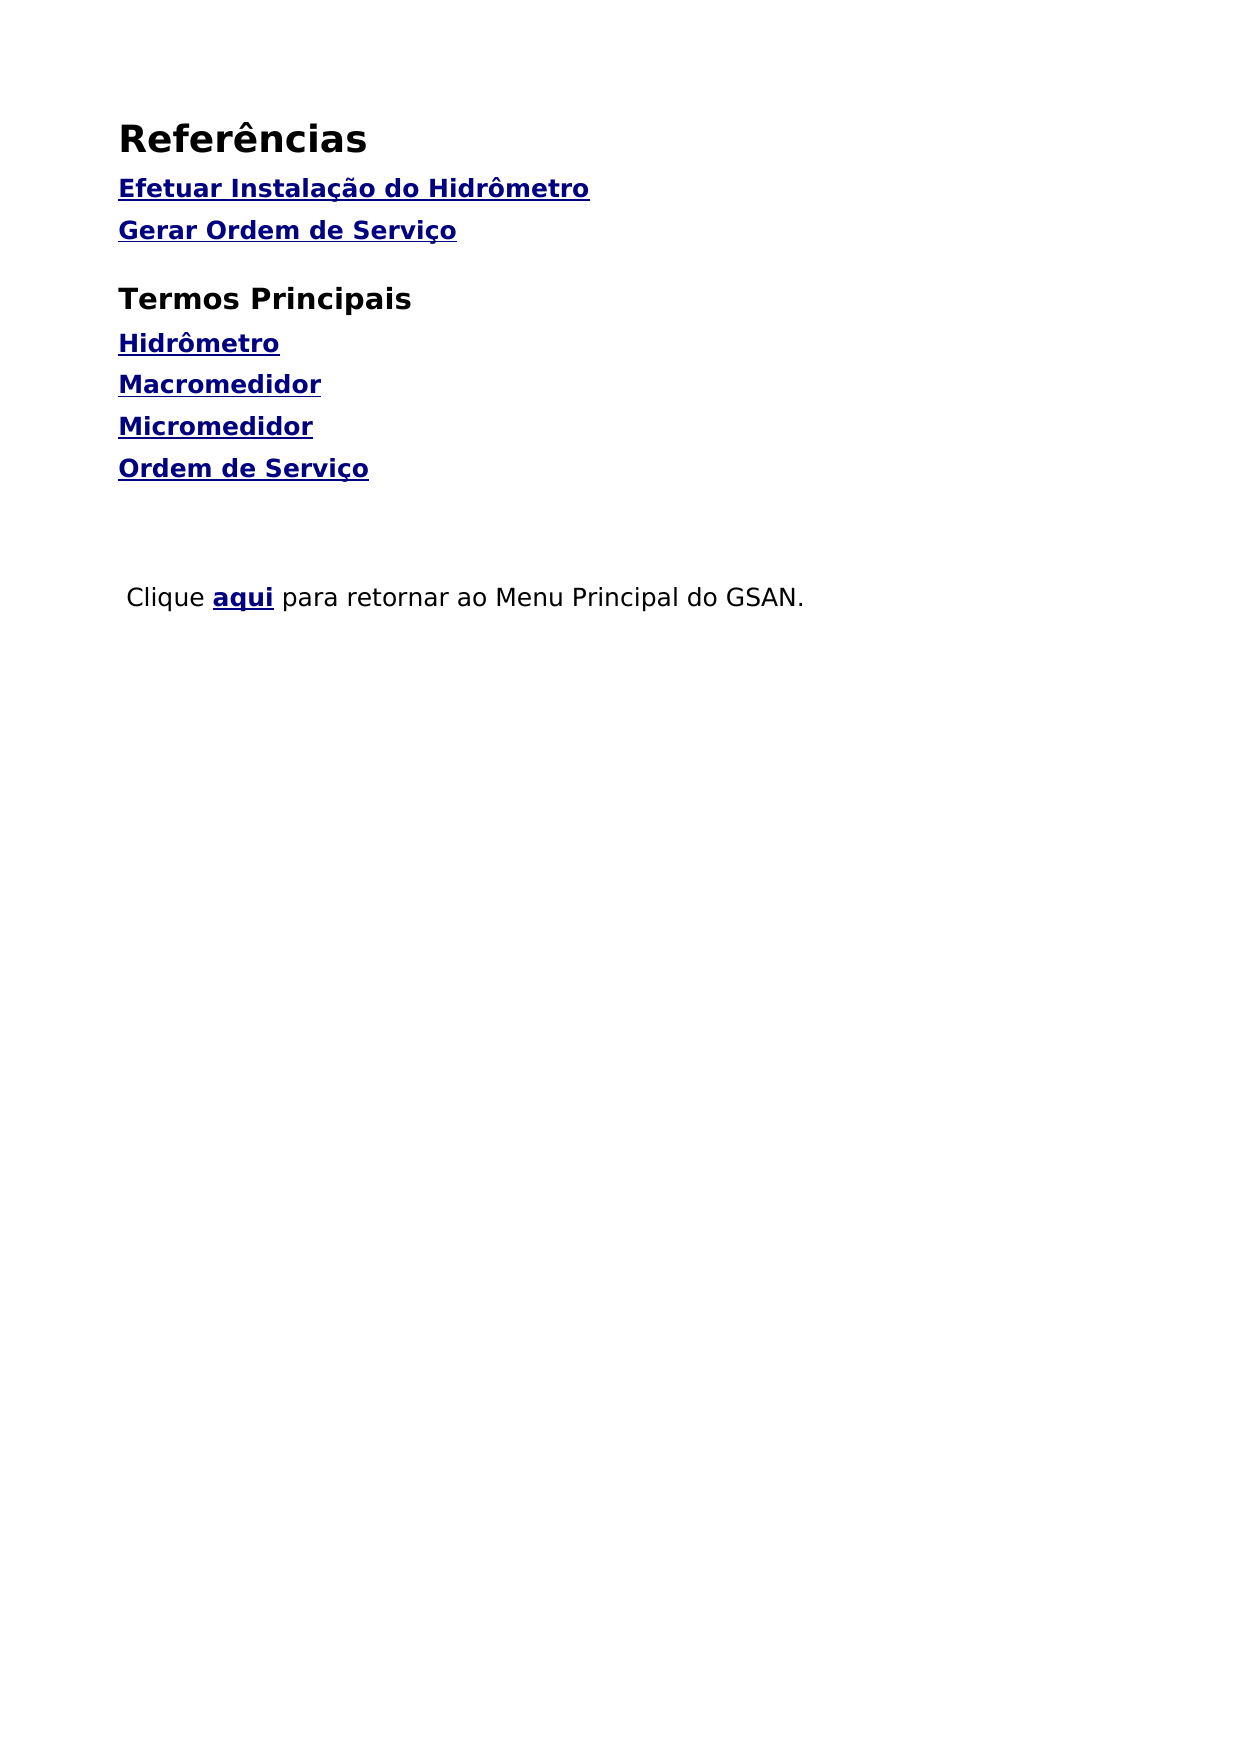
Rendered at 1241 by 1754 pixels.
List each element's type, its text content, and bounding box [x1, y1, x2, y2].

text Efetuar Instalação do Hidrômetro [118, 174, 1122, 203]
text Micromedidor [118, 412, 1122, 442]
text Ordem de Serviço [118, 454, 1122, 483]
subtitle Referências [118, 118, 1122, 162]
text Macromedidor [118, 371, 1122, 400]
text Clique aqui para retornar ao Menu Principal do GSAN. [118, 496, 1122, 612]
text Gerar Ordem de Serviço [118, 216, 1122, 245]
subtitle Termos Principais [118, 283, 1122, 317]
text Hidrômetro [118, 329, 1122, 358]
